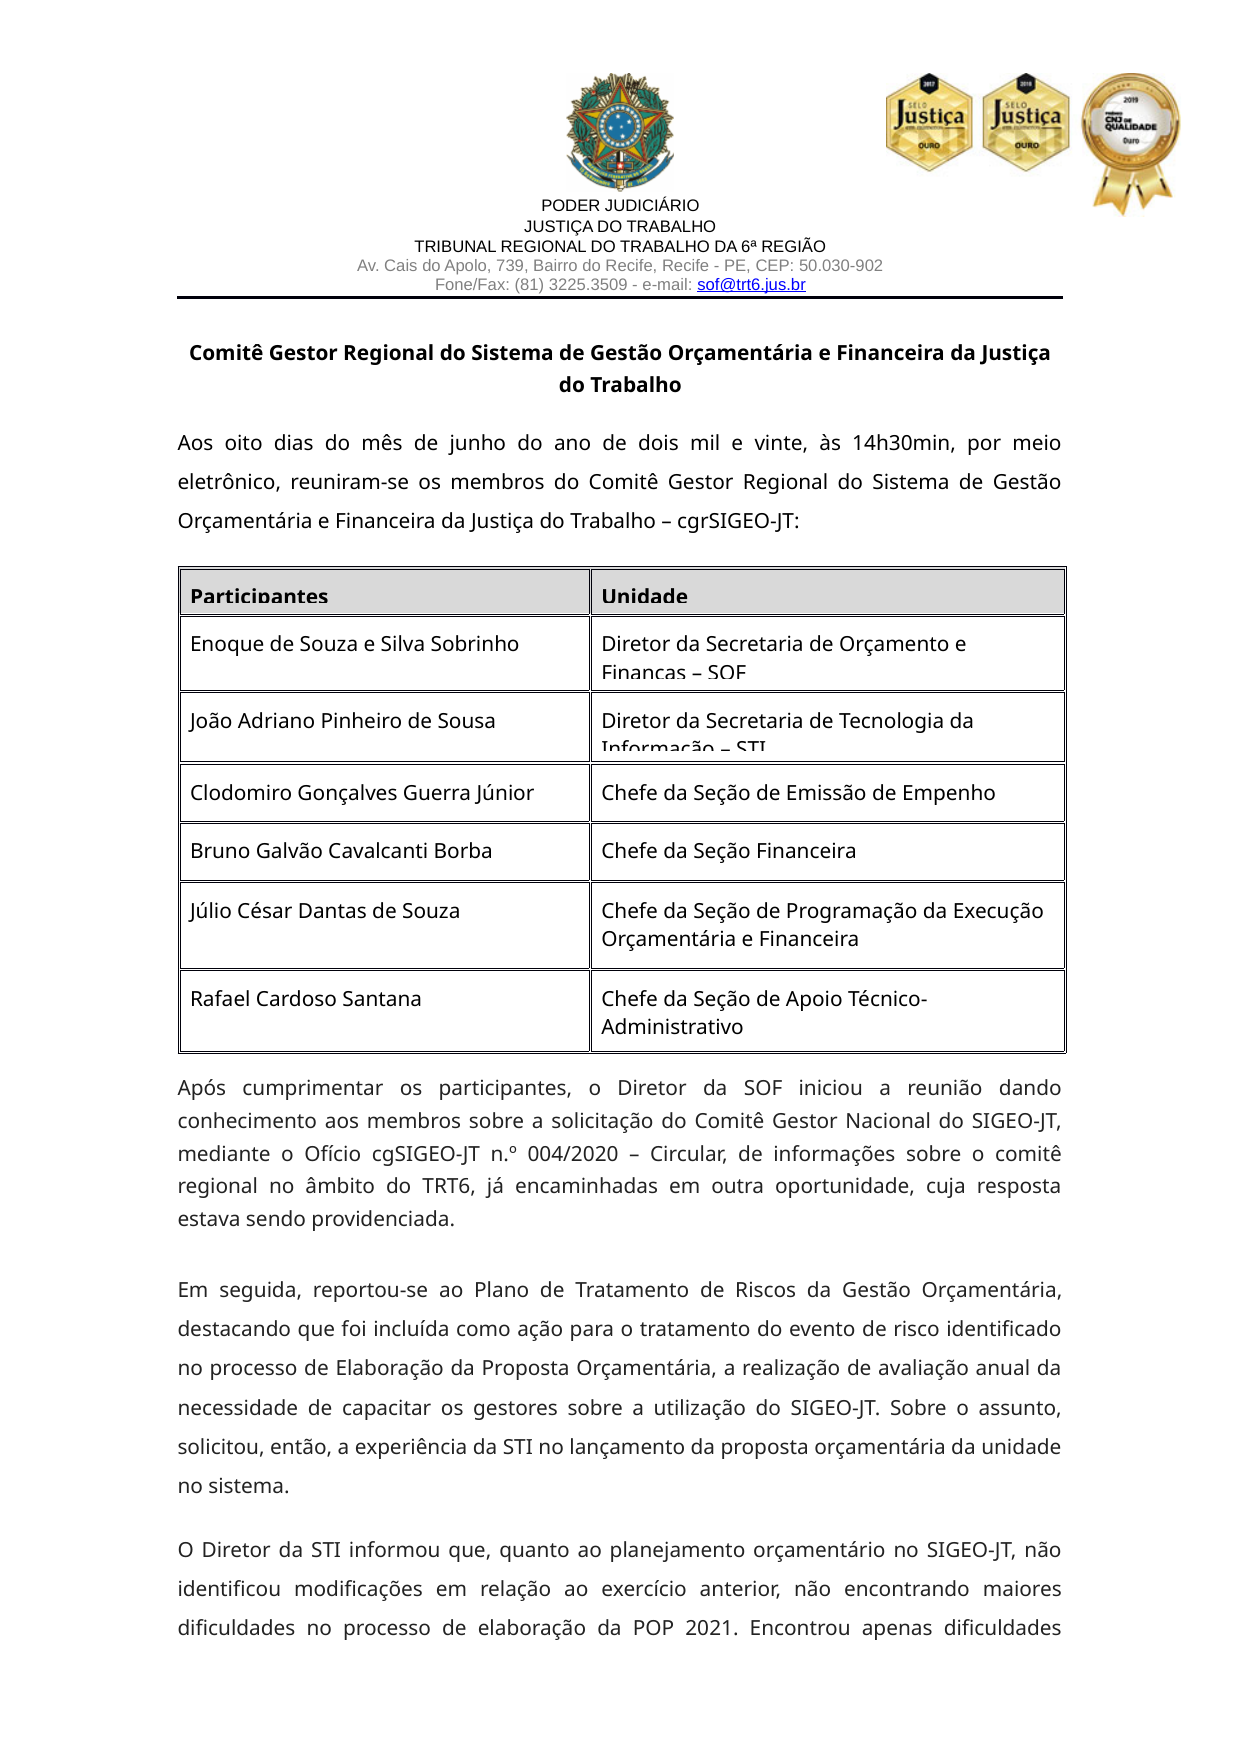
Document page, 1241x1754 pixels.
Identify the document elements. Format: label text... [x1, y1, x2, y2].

table_cell Enoque de Souza e Silva Sobrinho [181, 617, 589, 689]
text Comitê Gestor Regional do Sistema de Gestão Orçamentária e Financeira da Justiça do Trabalho [177, 338, 1063, 399]
table_cell Júlio César Dantas de Souza [181, 883, 589, 968]
table_cell João Adriano Pinheiro de Sousa [181, 693, 589, 761]
text O Diretor da STI informou que, quanto ao planejamento orçamentário no SIGEO-JT, não identificou modificações em relação ao exercício anterior, não encontrando maiores dificuldades no processo de elaboração da POP 2021. Encontrou apenas dificuldades [177, 1535, 1063, 1642]
table_cell Chefe da Seção de Emissão de Empenho [592, 765, 1064, 821]
text Aos oito dias do mês de junho do ano de dois mil e vinte, às 14h30min, por meio eletrônico, reuniram-se os membros do Comitê Gestor Regional do Sistema de Gestão Orçamentária e Financeira da Justiça do Trabalho – cgrSIGEO-JT: [177, 428, 1063, 534]
text Em seguida, reportou-se ao Plano de Tratamento de Riscos da Gestão Orçamentária, destacando que foi incluída como ação para o tratamento do evento de risco identificado no processo de Elaboração da Proposta Orçamentária, a realização de avaliação anual da necessidade de capacitar os gestores sobre a utilização do SIGEO-JT. Sobre o assunto, solicitou, então, a experiência da STI no lançamento da proposta orçamentária da unidade no sistema. [177, 1275, 1063, 1499]
text Após cumprimentar os participantes, o Diretor da SOF iniciou a reunião dando conhecimento aos membros sobre a solicitação do Comitê Gestor Nacional do SIGEO-JT, mediante o Ofício cgSIGEO-JT n.º 004/2020 – Circular, de informações sobre o comitê regional no âmbito do TRT6, já encaminhadas em outra oportunidade, cuja resposta estava sendo providenciada. [177, 1073, 1063, 1232]
table_cell Clodomiro Gonçalves Guerra Júnior [181, 765, 589, 821]
table_cell Chefe da Seção de Programação da Execução Orçamentária e Financeira [592, 883, 1064, 968]
table_cell Rafael Cardoso Santana [181, 971, 589, 1051]
table_cell Diretor da Secretaria de Orçamento e Finanças – SOF [592, 617, 1064, 689]
picture [886, 73, 1182, 217]
picture [566, 73, 674, 192]
table_cell Bruno Galvão Cavalcanti Borba [181, 824, 589, 879]
table_header Unidade [592, 570, 1064, 613]
table_cell Chefe da Seção Financeira [592, 824, 1064, 879]
table_cell Diretor da Secretaria de Tecnologia da Informação – STI [592, 693, 1064, 761]
table_header Participantes [181, 570, 589, 613]
table_cell Chefe da Seção de Apoio Técnico-Administrativo [592, 971, 1064, 1051]
